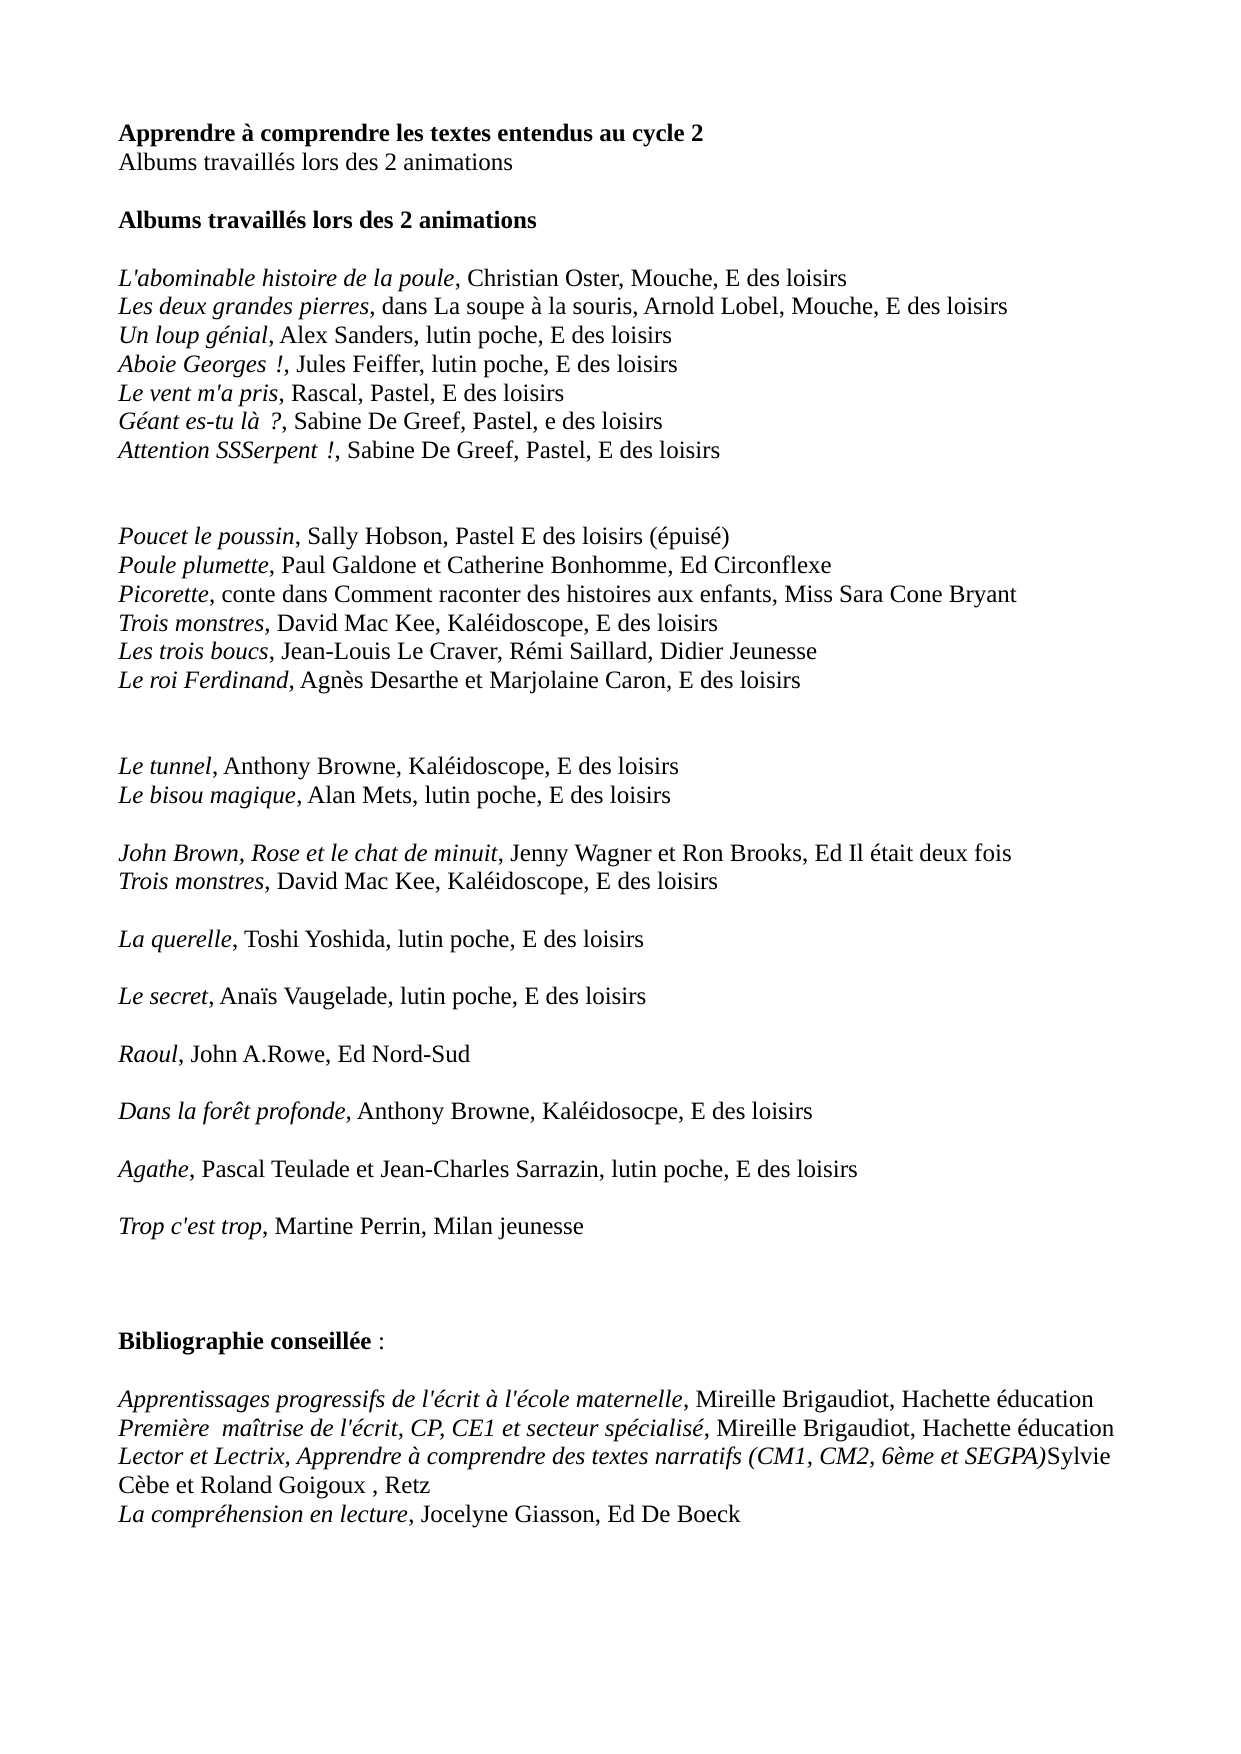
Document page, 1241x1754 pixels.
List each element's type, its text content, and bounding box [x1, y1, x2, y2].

text Apprentissages progressifs de l'écrit à l'école maternelle, Mireille Brigaudiot, Hachette éducation [118, 1384, 1122, 1413]
text Les deux grandes pierres, dans La soupe à la souris, Arnold Lobel, Mouche, E des loisirs [118, 291, 1122, 320]
text Trois monstres, David Mac Kee, Kaléidoscope, E des loisirs [118, 608, 1122, 636]
text L'abominable histoire de la poule, Christian Oster, Mouche, E des loisirs [118, 263, 1122, 291]
text Première maîtrise de l'écrit, CP, CE1 et secteur spécialisé, Mireille Brigaudiot, Hachette éducation [118, 1413, 1122, 1441]
text Le secret, Anaïs Vaugelade, lutin poche, E des loisirs [118, 981, 1122, 1010]
text Géant es-tu là ?, Sabine De Greef, Pastel, e des loisirs [118, 406, 1122, 435]
text Lector et Lectrix, Apprendre à comprendre des textes narratifs (CM1, CM2, 6ème et SEGPA)Sylvie Cèbe et Roland Goigoux , Retz [118, 1441, 1122, 1499]
text La querelle, Toshi Yoshida, lutin poche, E des loisirs [118, 924, 1122, 953]
text Attention SSSerpent !, Sabine De Greef, Pastel, E des loisirs [118, 435, 1122, 464]
text Agathe, Pascal Teulade et Jean-Charles Sarrazin, lutin poche, E des loisirs [118, 1154, 1122, 1183]
text Trois monstres, David Mac Kee, Kaléidoscope, E des loisirs [118, 866, 1122, 895]
text Le vent m'a pris, Rascal, Pastel, E des loisirs [118, 378, 1122, 406]
text Poule plumette, Paul Galdone et Catherine Bonhomme, Ed Circonflexe [118, 550, 1122, 579]
text Le roi Ferdinand, Agnès Desarthe et Marjolaine Caron, E des loisirs [118, 665, 1122, 694]
text Dans la forêt profonde, Anthony Browne, Kaléidosocpe, E des loisirs [118, 1096, 1122, 1125]
text Raoul, John A.Rowe, Ed Nord-Sud [118, 1039, 1122, 1068]
text Poucet le poussin, Sally Hobson, Pastel E des loisirs (épuisé) [118, 521, 1122, 550]
text John Brown, Rose et le chat de minuit, Jenny Wagner et Ron Brooks, Ed Il était deux fois [118, 838, 1122, 866]
text La compréhension en lecture, Jocelyne Giasson, Ed De Boeck [118, 1499, 1122, 1528]
text Les trois boucs, Jean-Louis Le Craver, Rémi Saillard, Didier Jeunesse [118, 636, 1122, 665]
text Le bisou magique, Alan Mets, lutin poche, E des loisirs [118, 780, 1122, 809]
text Aboie Georges !, Jules Feiffer, lutin poche, E des loisirs [118, 349, 1122, 378]
text Un loup génial, Alex Sanders, lutin poche, E des loisirs [118, 320, 1122, 349]
text Albums travaillés lors des 2 animations [118, 205, 1122, 234]
text Le tunnel, Anthony Browne, Kaléidoscope, E des loisirs [118, 751, 1122, 780]
text Picorette, conte dans Comment raconter des histoires aux enfants, Miss Sara Cone Bryant [118, 579, 1122, 608]
text Bibliographie conseillée : [118, 1326, 1122, 1355]
text Trop c'est trop, Martine Perrin, Milan jeunesse [118, 1211, 1122, 1240]
